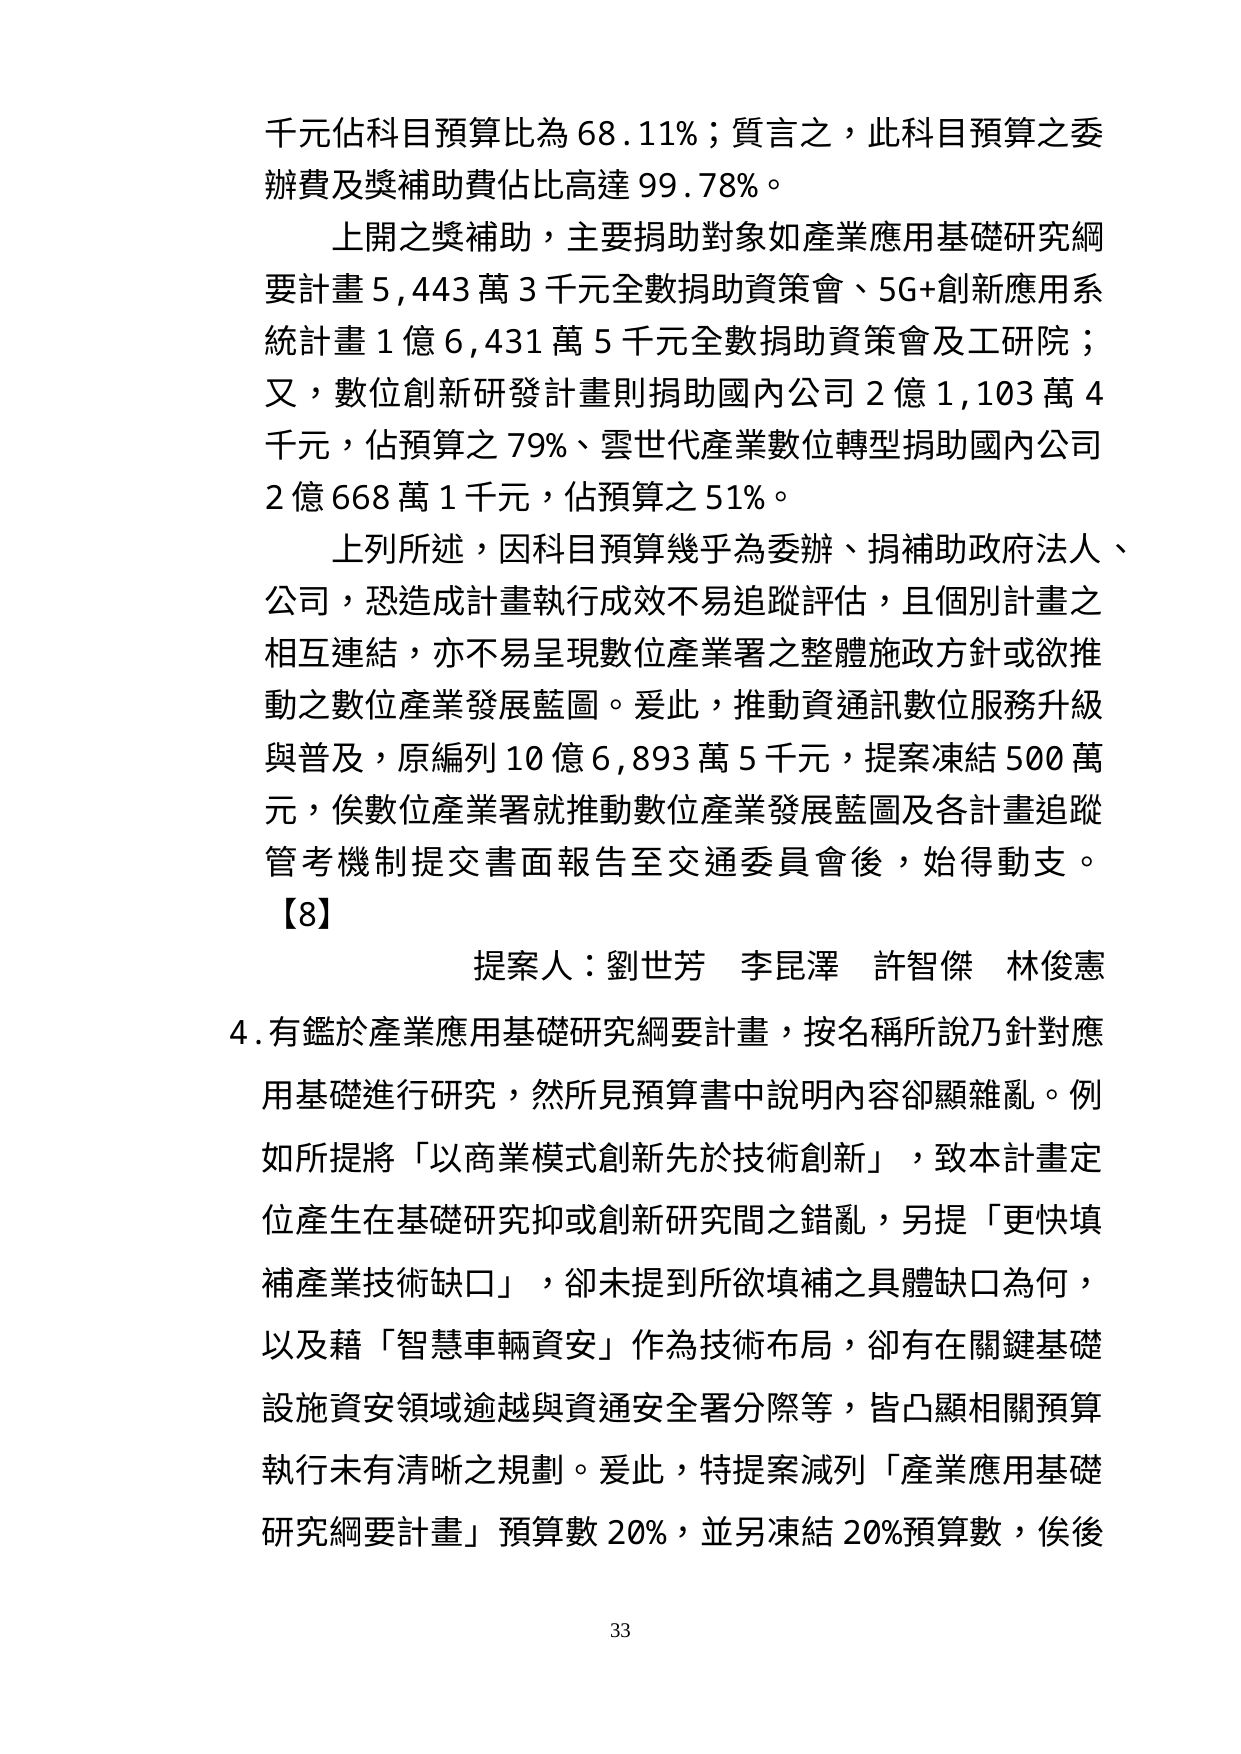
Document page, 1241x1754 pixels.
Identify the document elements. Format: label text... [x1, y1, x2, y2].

text 上列所述，因科目預算幾乎為委辦、捐補助政府法人、公司，恐造成計畫執行成效不易追蹤評估，且個別計畫之相互連結，亦不易呈現數位產業署之整體施政方針或欲推動之數位產業發展藍圖。爰此，推動資通訊數位服務升級與普及，原編列10億6,893萬5千元，提案凍結500萬元，俟數位產業署就推動數位產業發展藍圖及各計畫追蹤管考機制提交書面報告至交通委員會後，始得動支。【8】 [264, 520, 1104, 937]
text 上開之獎補助，主要捐助對象如產業應用基礎研究綱要計畫5,443萬3千元全數捐助資策會、5G+創新應用系統計畫1億6,431萬5千元全數捐助資策會及工研院；又，數位創新研發計畫則捐助國內公司2億1,103萬4千元，佔預算之79%、雲世代產業數位轉型捐助國內公司2億668萬1千元，佔預算之51%。 [264, 207, 1104, 520]
text 提案人：劉世芳 李昆澤 許智傑 林俊憲 [473, 937, 1117, 989]
text 4.有鑑於產業應用基礎研究綱要計畫，按名稱所說乃針對應用基礎進行研究，然所見預算書中說明內容卻顯雜亂。例如所提將「以商業模式創新先於技術創新」，致本計畫定位產生在基礎研究抑或創新研究間之錯亂，另提「更快填補產業技術缺口」，卻未提到所欲填補之具體缺口為何，以及藉「智慧車輛資安」作為技術布局，卻有在關鍵基礎設施資安領域逾越與資通安全署分際等，皆凸顯相關預算執行未有清晰之規劃。爰此，特提案減列「產業應用基礎研究綱要計畫」預算數20%，並另凍結20%預算數，俟後 [228, 989, 1104, 1551]
text 千元佔科目預算比為68.11%；質言之，此科目預算之委辦費及獎補助費佔比高達99.78%。 [264, 103, 1104, 207]
